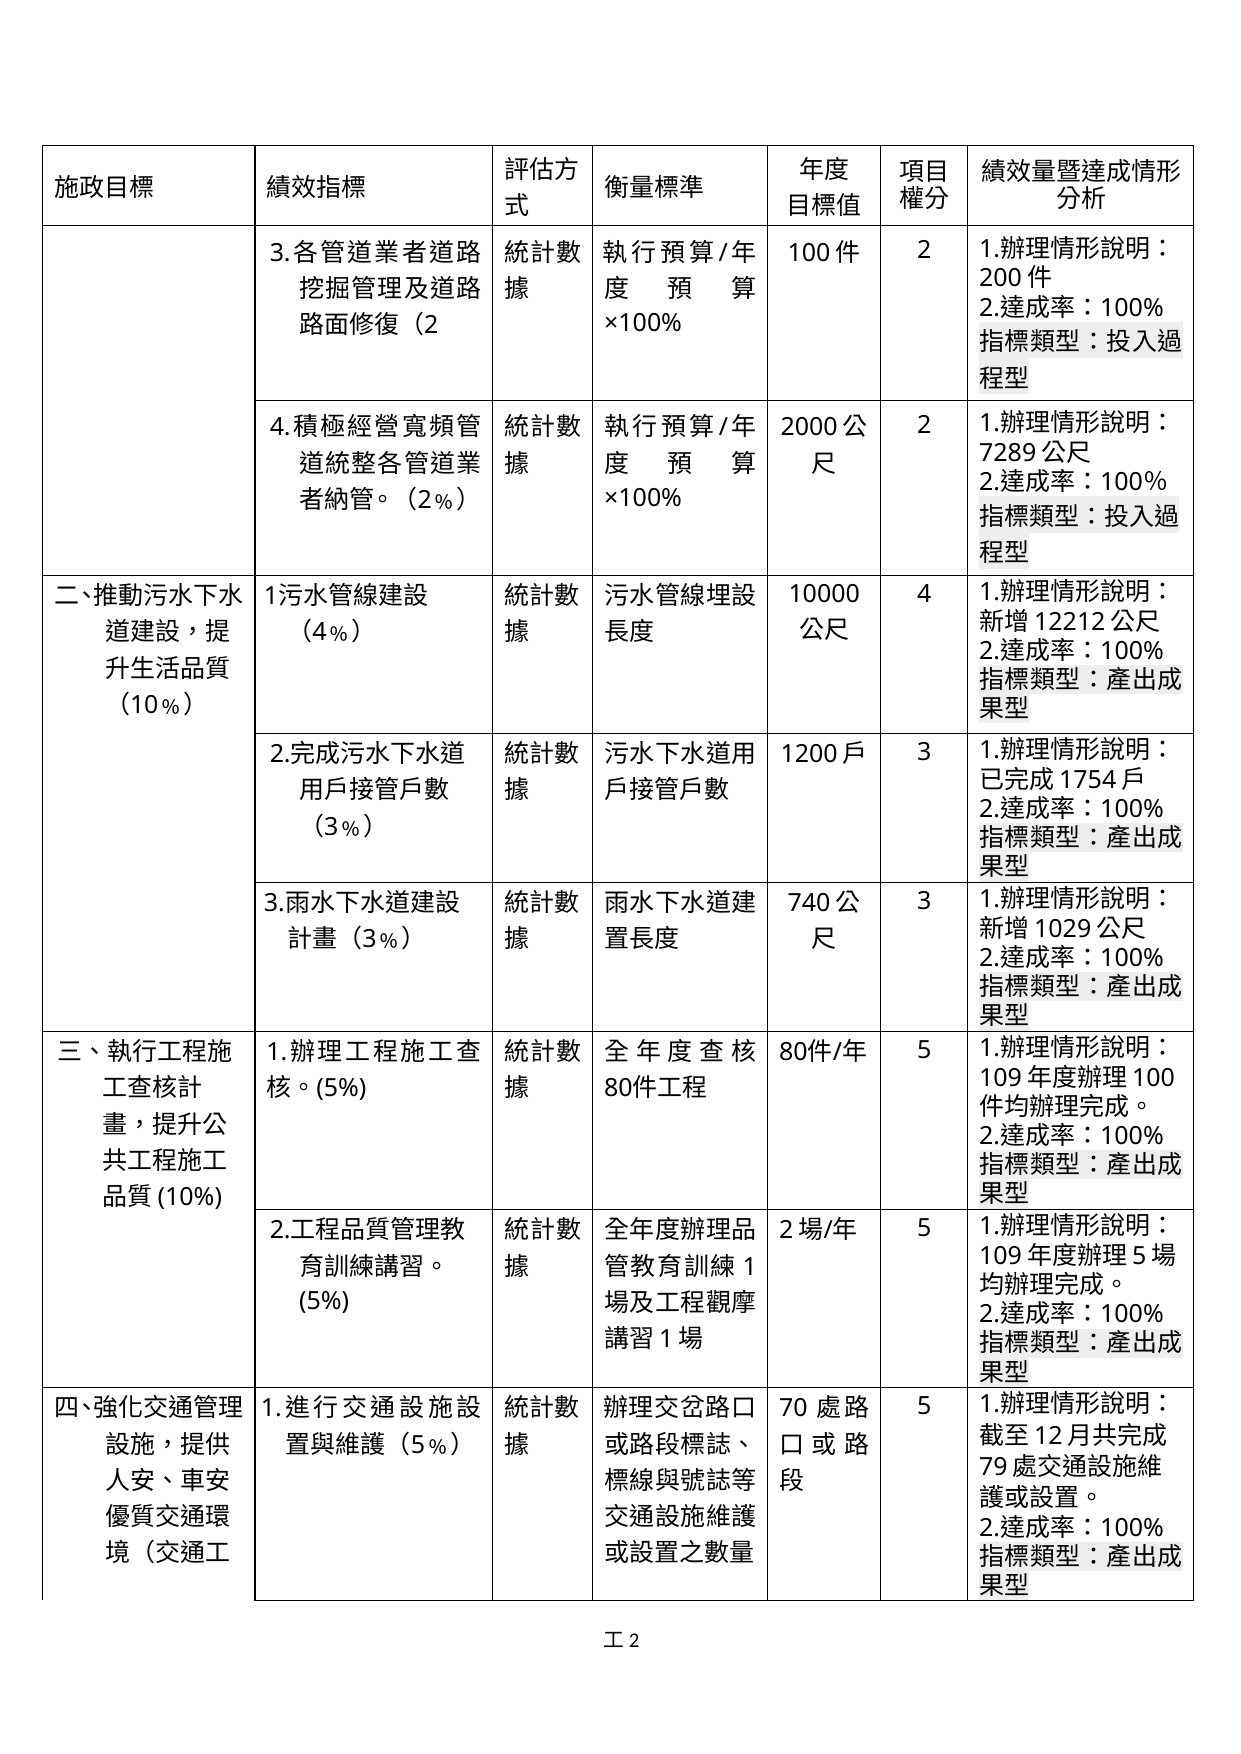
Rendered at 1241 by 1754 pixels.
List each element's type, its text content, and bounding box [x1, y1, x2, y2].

table_cell 100件 [768, 226, 880, 400]
table_cell 1.辦理情形說明： 已完成1754戶 2.達成率：100% 指標類型：產出成果型 [968, 734, 1193, 882]
table_cell 1.辦理情形說明： 109年度辦理100件均辦理完成。 2.達成率：100% 指標類型：產出成果型 [968, 1032, 1193, 1209]
table_cell 全年度辦理品管教育訓練1場及工程觀摩講習1場 [593, 1210, 767, 1387]
table_cell 二、推動污水下水道建設，提升生活品質（10﹪） [43, 576, 254, 1031]
table_cell 統計數據 [493, 1032, 592, 1209]
table_cell 2.完成污水下水道用戶接管戶數（3﹪） [256, 734, 492, 882]
table_cell 1.辦理情形說明： 109年度辦理5場均辦理完成。 2.達成率：100% 指標類型：產出成果型 [968, 1210, 1193, 1387]
table_cell 全年度查核80件工程 [593, 1032, 767, 1209]
table_cell 執行預算/年度預算×100% [593, 401, 767, 574]
table_cell 4 [881, 576, 967, 733]
table_cell 2000公尺 [768, 401, 880, 574]
table_cell 雨水下水道建置長度 [593, 883, 767, 1031]
table_cell 2.工程品質管理教育訓練講習。(5%) [256, 1210, 492, 1387]
table_cell 統計數據 [493, 1388, 592, 1600]
table_header 項目權分 [881, 146, 967, 225]
table_cell 5 [881, 1210, 967, 1387]
table_cell 1.進行交通設施設置與維護（5﹪） [256, 1388, 492, 1600]
table_cell 1.辦理情形說明： 新增12212公尺 2.達成率：100% 指標類型：產出成果型 [968, 576, 1193, 733]
table_cell 1.辦理情形說明：截至12月共完成79處交通設施維護或設置。 2.達成率：100% 指標類型：產出成果型 [968, 1388, 1193, 1600]
table_header 評估方式 [493, 146, 592, 225]
table_cell [43, 226, 254, 574]
table_cell 統計數據 [493, 1210, 592, 1387]
table_cell 污水下水道用戶接管戶數 [593, 734, 767, 882]
table_cell 1.辦理情形說明： 新增1029公尺 2.達成率：100% 指標類型：產出成果型 [968, 883, 1193, 1031]
table_cell 5 [881, 1032, 967, 1209]
table_cell 統計數據 [493, 576, 592, 733]
table_cell 10000公尺 [768, 576, 880, 733]
table_cell 80件/年 [768, 1032, 880, 1209]
table_cell 統計數據 [493, 401, 592, 574]
table_cell 執行預算/年度預算×100% [593, 226, 767, 400]
table_header 績效量暨達成情形分析 [968, 146, 1193, 225]
table_cell 3 [881, 734, 967, 882]
table_cell 4.積極經營寬頻管道統整各管道業者納管。（2﹪） [256, 401, 492, 574]
table_cell 1.辦理情形說明： 7289公尺 2.達成率：100％ 指標類型：投入過程型 [968, 401, 1193, 574]
table_cell 3.各管道業者道路挖掘管理及道路路面修復（2 [256, 226, 492, 400]
table_cell 統計數據 [493, 883, 592, 1031]
table_header 年度 目標值 [768, 146, 880, 225]
table_cell 70處路口或路段 [768, 1388, 880, 1600]
table_cell 1.辦理情形說明： 200件 2.達成率：100% 指標類型：投入過程型 [968, 226, 1193, 400]
table_cell 統計數據 [493, 226, 592, 400]
table_cell 辦理交岔路口或路段標誌、標線與號誌等交通設施維護或設置之數量 [593, 1388, 767, 1600]
table_header 施政目標 [43, 146, 254, 225]
table_cell 3.雨水下水道建設計畫（3﹪） [256, 883, 492, 1031]
table_cell 統計數據 [493, 734, 592, 882]
table_cell 740公尺 [768, 883, 880, 1031]
table_cell 2場/年 [768, 1210, 880, 1387]
table_cell 四、強化交通管理設施，提供人安、車安優質交通環境（交通工 [43, 1388, 254, 1600]
table_cell 5 [881, 1388, 967, 1600]
table_header 績效指標 [256, 146, 492, 225]
table_cell 3 [881, 883, 967, 1031]
table_cell 污水管線埋設長度 [593, 576, 767, 733]
table_cell 1污水管線建設（4﹪） [256, 576, 492, 733]
table_header 衡量標準 [593, 146, 767, 225]
table_cell 2 [881, 401, 967, 574]
table_cell 1200戶 [768, 734, 880, 882]
table_cell 2 [881, 226, 967, 400]
table_cell 1.辦理工程施工查核。(5%) [256, 1032, 492, 1209]
table_cell 三、執行工程施工查核計畫，提升公共工程施工品質 (10%) [43, 1032, 254, 1387]
